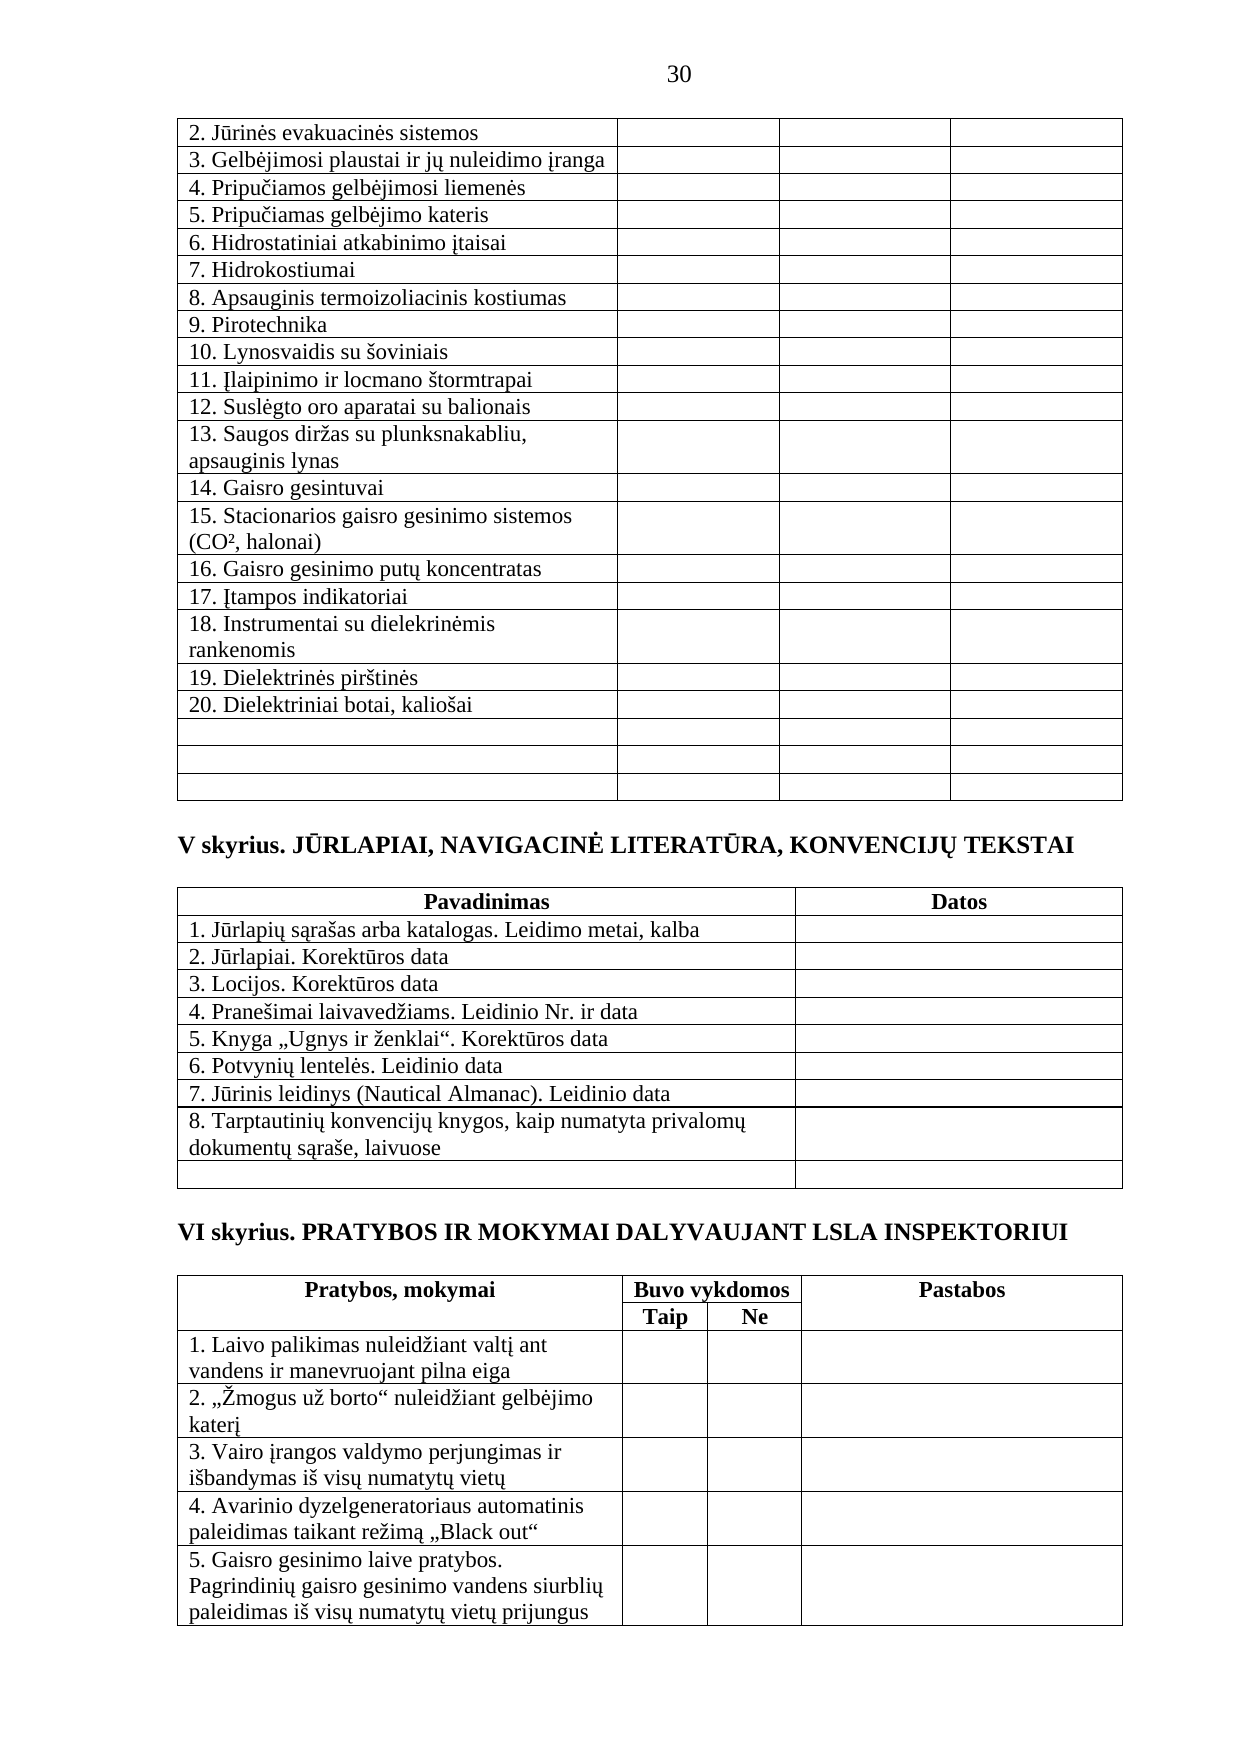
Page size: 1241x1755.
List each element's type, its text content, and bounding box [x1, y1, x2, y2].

table_cell [951, 366, 1122, 392]
table_header Buvo vykdomos [623, 1276, 801, 1302]
table_cell [618, 583, 779, 609]
table_cell 2. „Žmogus už borto“ nuleidžiant gelbėjimo katerį [178, 1384, 622, 1437]
table_cell [951, 311, 1122, 337]
table_header Pastabos [802, 1276, 1122, 1329]
table_cell [780, 583, 950, 609]
table_cell [780, 147, 950, 173]
table_cell 6. Hidrostatiniai atkabinimo įtaisai [178, 229, 617, 255]
table_cell 2. Jūrinės evakuacinės sistemos [178, 119, 617, 146]
table_cell [618, 119, 779, 146]
table_cell 13. Saugos diržas su plunksnakabliu, apsauginis lynas [178, 421, 617, 473]
table_cell [708, 1492, 801, 1544]
table_header Pratybos, mokymai [178, 1276, 622, 1329]
table_cell [802, 1438, 1122, 1491]
table_cell 3. Vairo įrangos valdymo perjungimas ir išbandymas iš visų numatytų vietų [178, 1438, 622, 1491]
table_cell [618, 338, 779, 365]
table_cell 1. Jūrlapių sąrašas arba katalogas. Leidimo metai, kalba [178, 916, 795, 942]
table_cell [618, 664, 779, 690]
table_cell 4. Pripučiamos gelbėjimosi liemenės [178, 174, 617, 200]
table_cell 3. Locijos. Korektūros data [178, 970, 795, 997]
table_cell [178, 1161, 795, 1187]
table_cell [796, 1053, 1122, 1079]
table_cell 8. Tarptautinių konvencijų knygos, kaip numatyta privalomų dokumentų sąraše, laivuose [178, 1108, 795, 1160]
table_header Pavadinimas [178, 888, 795, 914]
table_cell [780, 610, 950, 663]
table_cell [951, 256, 1122, 282]
table_cell [623, 1546, 707, 1625]
table_cell [178, 774, 617, 800]
table_cell [618, 284, 779, 310]
table_cell [951, 664, 1122, 690]
table_cell [802, 1384, 1122, 1437]
table_cell [623, 1492, 707, 1544]
table_cell 1. Laivo palikimas nuleidžiant valtį ant vandens ir manevruojant pilna eiga [178, 1331, 622, 1383]
table_cell [780, 229, 950, 255]
table_cell [951, 284, 1122, 310]
table_cell 5. Pripučiamas gelbėjimo kateris [178, 201, 617, 228]
table_cell [780, 201, 950, 228]
table_cell 8. Apsauginis termoizoliacinis kostiumas [178, 284, 617, 310]
table_cell [618, 174, 779, 200]
table_cell [618, 421, 779, 473]
table_cell [178, 719, 617, 745]
table_cell [708, 1384, 801, 1437]
table_cell [618, 555, 779, 582]
table_cell [623, 1438, 707, 1491]
table_cell [780, 502, 950, 554]
text V skyrius. JŪRLAPIAI, NAVIGACINĖ LITERATŪRA, KONVENCIJŲ TEKSTAI [177, 830, 1181, 858]
table_cell 11. Įlaipinimo ir locmano štormtrapai [178, 366, 617, 392]
table_cell [802, 1492, 1122, 1544]
table_cell 19. Dielektrinės pirštinės [178, 664, 617, 690]
table_cell 18. Instrumentai su dielekrinėmis rankenomis [178, 610, 617, 663]
table_cell [780, 366, 950, 392]
table_cell [951, 746, 1122, 772]
table_cell [951, 691, 1122, 718]
table_cell 4. Pranešimai laivavedžiams. Leidinio Nr. ir data [178, 998, 795, 1024]
table_cell [780, 256, 950, 282]
table_cell [780, 774, 950, 800]
table_cell 15. Stacionarios gaisro gesinimo sistemos (CO², halonai) [178, 502, 617, 554]
table_cell [951, 583, 1122, 609]
table_cell 6. Potvynių lentelės. Leidinio data [178, 1053, 795, 1079]
table_cell [618, 393, 779, 419]
table_cell 7. Jūrinis leidinys (Nautical Almanac). Leidinio data [178, 1080, 795, 1106]
table_cell [796, 1108, 1122, 1160]
table_cell [780, 555, 950, 582]
table_cell [780, 174, 950, 200]
table_cell [618, 311, 779, 337]
table_cell [780, 421, 950, 473]
table_cell [780, 393, 950, 419]
table_cell [951, 555, 1122, 582]
table_cell 12. Suslėgto oro aparatai su balionais [178, 393, 617, 419]
table_cell [618, 147, 779, 173]
table_cell 5. Knyga „Ugnys ir ženklai“. Korektūros data [178, 1025, 795, 1052]
table_cell [796, 1161, 1122, 1187]
table_cell [618, 610, 779, 663]
table_cell [708, 1546, 801, 1625]
table_cell [951, 774, 1122, 800]
table_cell 9. Pirotechnika [178, 311, 617, 337]
table_cell 17. Įtampos indikatoriai [178, 583, 617, 609]
table_cell [796, 998, 1122, 1024]
table_cell [708, 1331, 801, 1383]
table_header Datos [796, 888, 1122, 914]
table_cell [618, 366, 779, 392]
table_cell [796, 1025, 1122, 1052]
table_cell 14. Gaisro gesintuvai [178, 474, 617, 501]
table_cell 16. Gaisro gesinimo putų koncentratas [178, 555, 617, 582]
table_cell [951, 174, 1122, 200]
table_cell [951, 201, 1122, 228]
table_cell [951, 119, 1122, 146]
table_cell [780, 474, 950, 501]
table_cell [796, 943, 1122, 969]
table_cell [780, 664, 950, 690]
table_cell [951, 610, 1122, 663]
table_cell [618, 719, 779, 745]
table_cell [780, 284, 950, 310]
table_cell [618, 774, 779, 800]
table_cell [623, 1331, 707, 1383]
table_cell [796, 916, 1122, 942]
table_cell [951, 147, 1122, 173]
table_cell [780, 119, 950, 146]
table_cell [951, 502, 1122, 554]
table_cell [802, 1546, 1122, 1625]
table_cell [802, 1331, 1122, 1383]
text VI skyrius. PRATYBOS IR MOKYMAI DALYVAUJANT LSLA INSPEKTORIUI [177, 1217, 1181, 1246]
table_cell [780, 719, 950, 745]
table_cell Ne [708, 1303, 801, 1329]
table_cell [780, 691, 950, 718]
table_cell [796, 970, 1122, 997]
table_cell 10. Lynosvaidis su šoviniais [178, 338, 617, 365]
table_cell [178, 746, 617, 772]
table_cell 4. Avarinio dyzelgeneratoriaus automatinis paleidimas taikant režimą „Black out“ [178, 1492, 622, 1544]
table_cell [951, 338, 1122, 365]
table_cell 3. Gelbėjimosi plaustai ir jų nuleidimo įranga [178, 147, 617, 173]
table_cell 20. Dielektriniai botai, kaliošai [178, 691, 617, 718]
table_cell [951, 474, 1122, 501]
table_cell 7. Hidrokostiumai [178, 256, 617, 282]
table_cell [623, 1384, 707, 1437]
table_cell [780, 338, 950, 365]
table_cell [708, 1438, 801, 1491]
table_cell [618, 691, 779, 718]
table_cell [618, 201, 779, 228]
table_cell [618, 502, 779, 554]
table_cell 2. Jūrlapiai. Korektūros data [178, 943, 795, 969]
table_cell [780, 311, 950, 337]
table_cell Taip [623, 1303, 707, 1329]
table_cell [951, 393, 1122, 419]
table_cell [618, 256, 779, 282]
table_cell [618, 474, 779, 501]
table_cell [951, 421, 1122, 473]
table_cell [951, 229, 1122, 255]
table_cell [618, 229, 779, 255]
table_cell [796, 1080, 1122, 1106]
table_cell [951, 719, 1122, 745]
table_cell 5. Gaisro gesinimo laive pratybos. Pagrindinių gaisro gesinimo vandens siurblių paleidimas iš visų numatytų vietų prijungus [178, 1546, 622, 1625]
table_cell [618, 746, 779, 772]
table_cell [780, 746, 950, 772]
